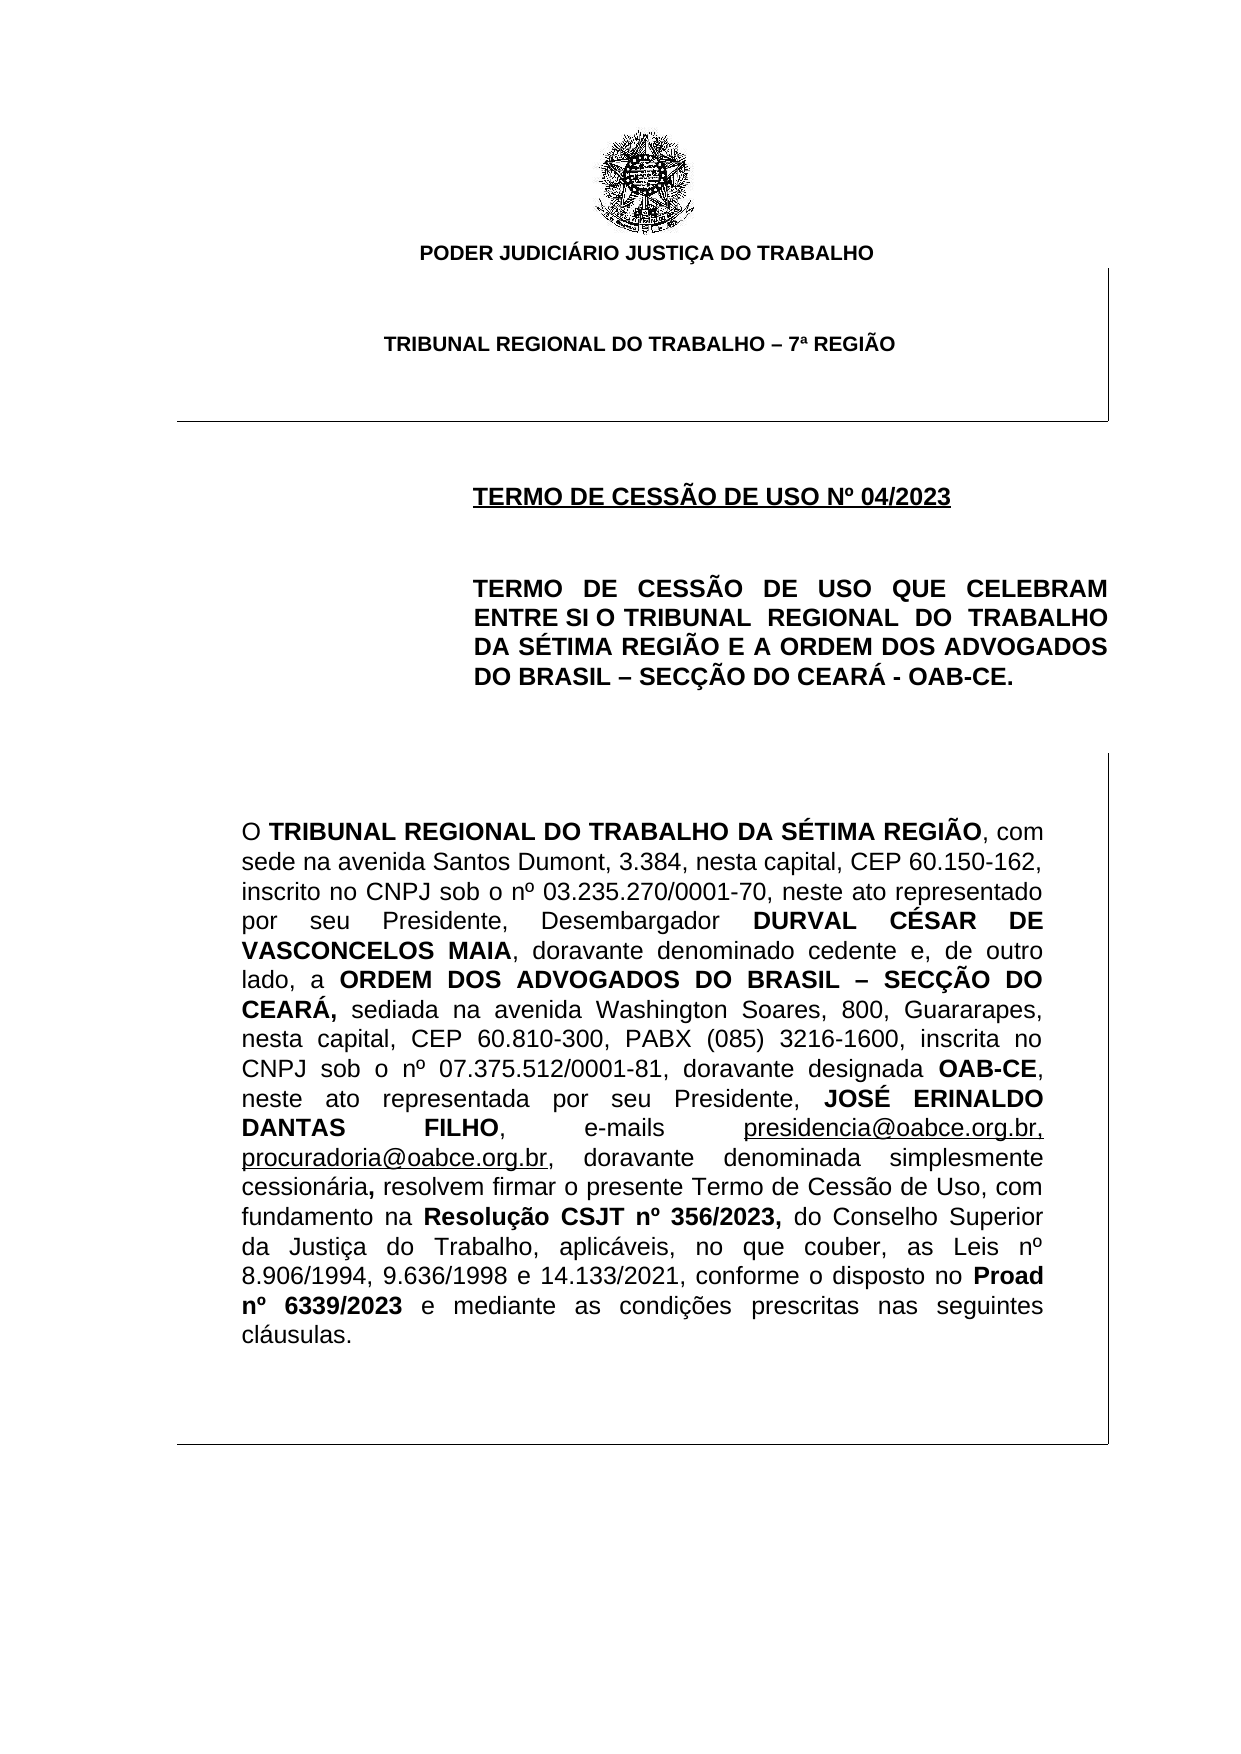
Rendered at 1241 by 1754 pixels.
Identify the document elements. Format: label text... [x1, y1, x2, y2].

text PODER JUDICIÁRIO JUSTIÇA DO TRABALHO [184, 237, 1108, 266]
text TERMO DE CESSÃO DE USO Nº 04/2023 [473, 482, 1108, 510]
subtitle TRIBUNAL REGIONAL DO TRABALHO – 7ª REGIÃO [177, 268, 1108, 421]
text TERMO DE CESSÃO DE USO QUE CELEBRAM ENTRE SI O TRIBUNAL REGIONAL DO TRABALHO DA SÉTIMA REGIÃO E A ORDEM DOS ADVOGADOS DO BRASIL – SECÇÃO DO CEARÁ - OAB-CE. [473, 574, 1108, 690]
subtitle O TRIBUNAL REGIONAL DO TRABALHO DA SÉTIMA REGIÃO, com sede na avenida Santos Dumont, 3.384, nesta capital, CEP 60.150-162, inscrito no CNPJ sob o nº 03.235.270/0001-70, neste ato representado por seu Presidente, Desembargador DURVAL CÉSAR DE VASCONCELOS MAIA, doravante denominado cedente e, de outro lado, a ORDEM DOS ADVOGADOS DO BRASIL – SECÇÃO DO CEARÁ, sediada na avenida Washington Soares, 800, Guararapes, nesta capital, CEP 60.810-300, PABX (085) 3216-1600, inscrita no CNPJ sob o nº 07.375.512/0001-81, doravante designada OAB-CE, neste ato representada por seu Presidente, JOSÉ ERINALDO DANTAS FILHO, e-mails presidencia@oabce.org.br, procuradoria@oabce.org.br, doravante denominada simplesmente cessionária, resolvem firmar o presente Termo de Cessão de Uso, com fundamento na Resolução CSJT nº 356/2023, do Conselho Superior da Justiça do Trabalho, aplicáveis, no que couber, as Leis nº 8.906/1994, 9.636/1998 e 14.133/2021, conforme o disposto no Proad nº 6339/2023 e mediante as condições prescritas nas seguintes cláusulas. [177, 753, 1108, 1349]
